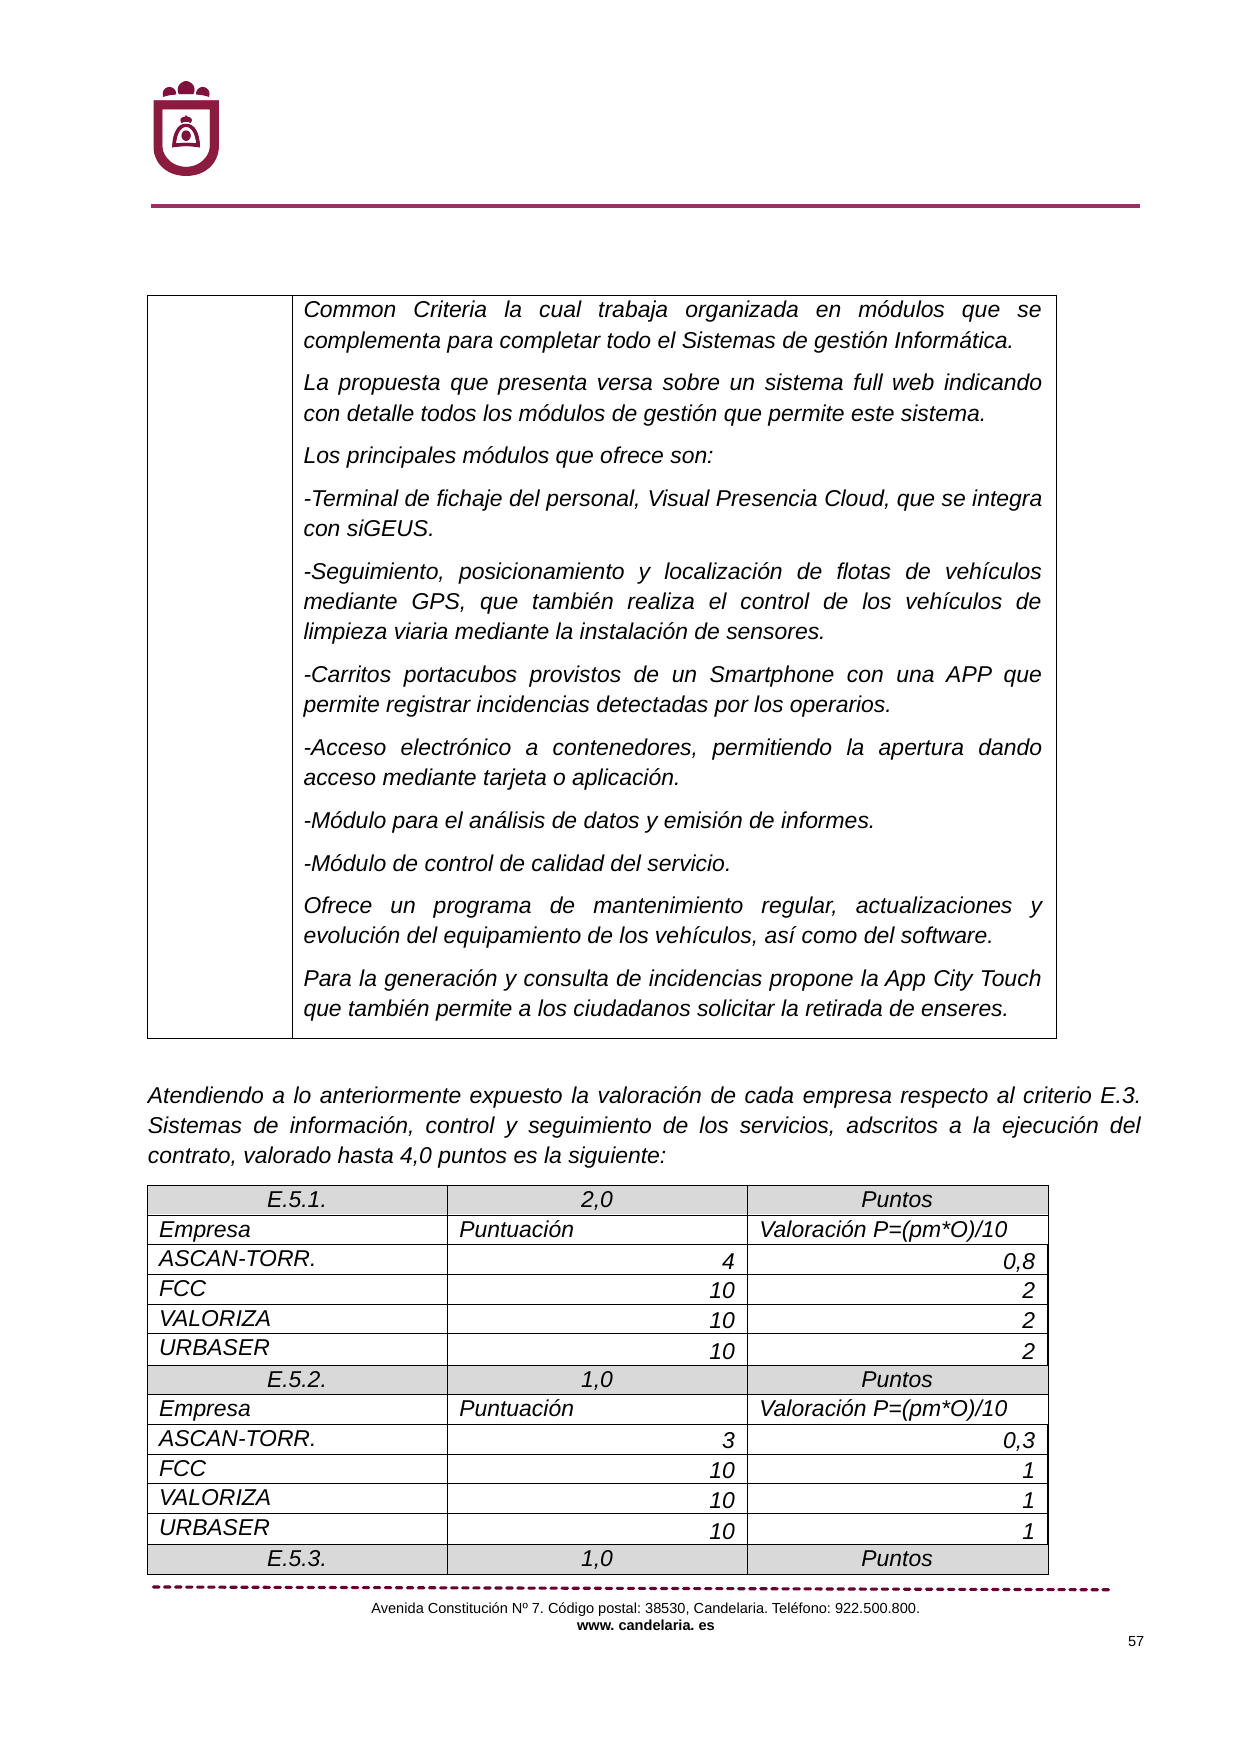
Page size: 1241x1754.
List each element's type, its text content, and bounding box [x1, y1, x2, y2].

table_cell Common Criteria la cual trabaja organizada en módulos que se complementa para completar todo el Sistemas de gestión Informática. La propuesta que presenta versa sobre un sistema full web indicando con detalle todos los módulos de gestión que permite este sistema. Los principales módulos que ofrece son: -Terminal de fichaje del personal, Visual Presencia Cloud, que se integra con siGEUS. -Seguimiento, posicionamiento y localización de flotas de vehículos mediante GPS, que también realiza el control de los vehículos de limpieza viaria mediante la instalación de sensores. -Carritos portacubos provistos de un Smartphone con una APP que permite registrar incidencias detectadas por los operarios. -Acceso electrónico a contenedores, permitiendo la apertura dando acceso mediante tarjeta o aplicación. -Módulo para el análisis de datos y emisión de informes. -Módulo de control de calidad del servicio. Ofrece un programa de mantenimiento regular, actualizaciones y evolución del equipamiento de los vehículos, así como del software. Para la generación y consulta de incidencias propone la App City Touch que también permite a los ciudadanos solicitar la retirada de enseres. [293, 296, 1056, 1038]
table_cell 1,0 [448, 1366, 747, 1394]
table_cell 1 [748, 1455, 1047, 1483]
table_cell Valoración P=(pm*O)/10 [748, 1395, 1048, 1424]
table_cell 3 [448, 1425, 747, 1454]
table_header Puntos [748, 1186, 1048, 1214]
table_header E.5.1. [148, 1186, 447, 1214]
table_cell 1 [748, 1484, 1047, 1513]
table_header 2,0 [448, 1186, 747, 1214]
table_cell Puntuación [448, 1216, 747, 1244]
table_cell Empresa [148, 1395, 447, 1424]
table_cell E.5.2. [148, 1366, 447, 1394]
table_cell VALORIZA [148, 1484, 447, 1513]
table_cell 1,0 [448, 1545, 747, 1574]
table_cell 10 [448, 1334, 747, 1364]
table_cell ASCAN-TORR. [148, 1425, 447, 1454]
table_cell E.5.3. [148, 1545, 447, 1574]
table_cell ASCAN-TORR. [148, 1245, 447, 1274]
table_cell 4 [448, 1245, 747, 1274]
text Atendiendo a lo anteriormente expuesto la valoración de cada empresa respecto al criterio E.3. Sistemas de información, control y seguimiento de los servicios, adscritos a la ejecución del contrato, valorado hasta 4,0 puntos es la siguiente: [148, 1082, 1144, 1168]
table_cell VALORIZA [148, 1305, 447, 1333]
table_cell 10 [448, 1305, 747, 1333]
table_cell FCC [148, 1275, 447, 1304]
table_cell 2 [748, 1275, 1047, 1304]
table_cell 2 [748, 1305, 1047, 1333]
table_cell Valoración P=(pm*O)/10 [748, 1216, 1048, 1244]
table_cell Puntos [748, 1545, 1048, 1574]
table_cell 2 [748, 1334, 1047, 1364]
table_cell Puntos [748, 1366, 1048, 1394]
table_cell 10 [448, 1514, 747, 1544]
table_cell 1 [748, 1514, 1047, 1544]
table_cell 10 [448, 1275, 747, 1304]
table_cell URBASER [148, 1334, 447, 1364]
table_cell 10 [448, 1484, 747, 1513]
table_cell [148, 296, 292, 1038]
table_cell 0,3 [748, 1425, 1047, 1454]
table_cell FCC [148, 1455, 447, 1483]
table_cell 10 [448, 1455, 747, 1483]
table_cell 0,8 [748, 1245, 1047, 1274]
table_cell Empresa [148, 1216, 447, 1244]
table_cell Puntuación [448, 1395, 747, 1424]
table_cell URBASER [148, 1514, 447, 1544]
